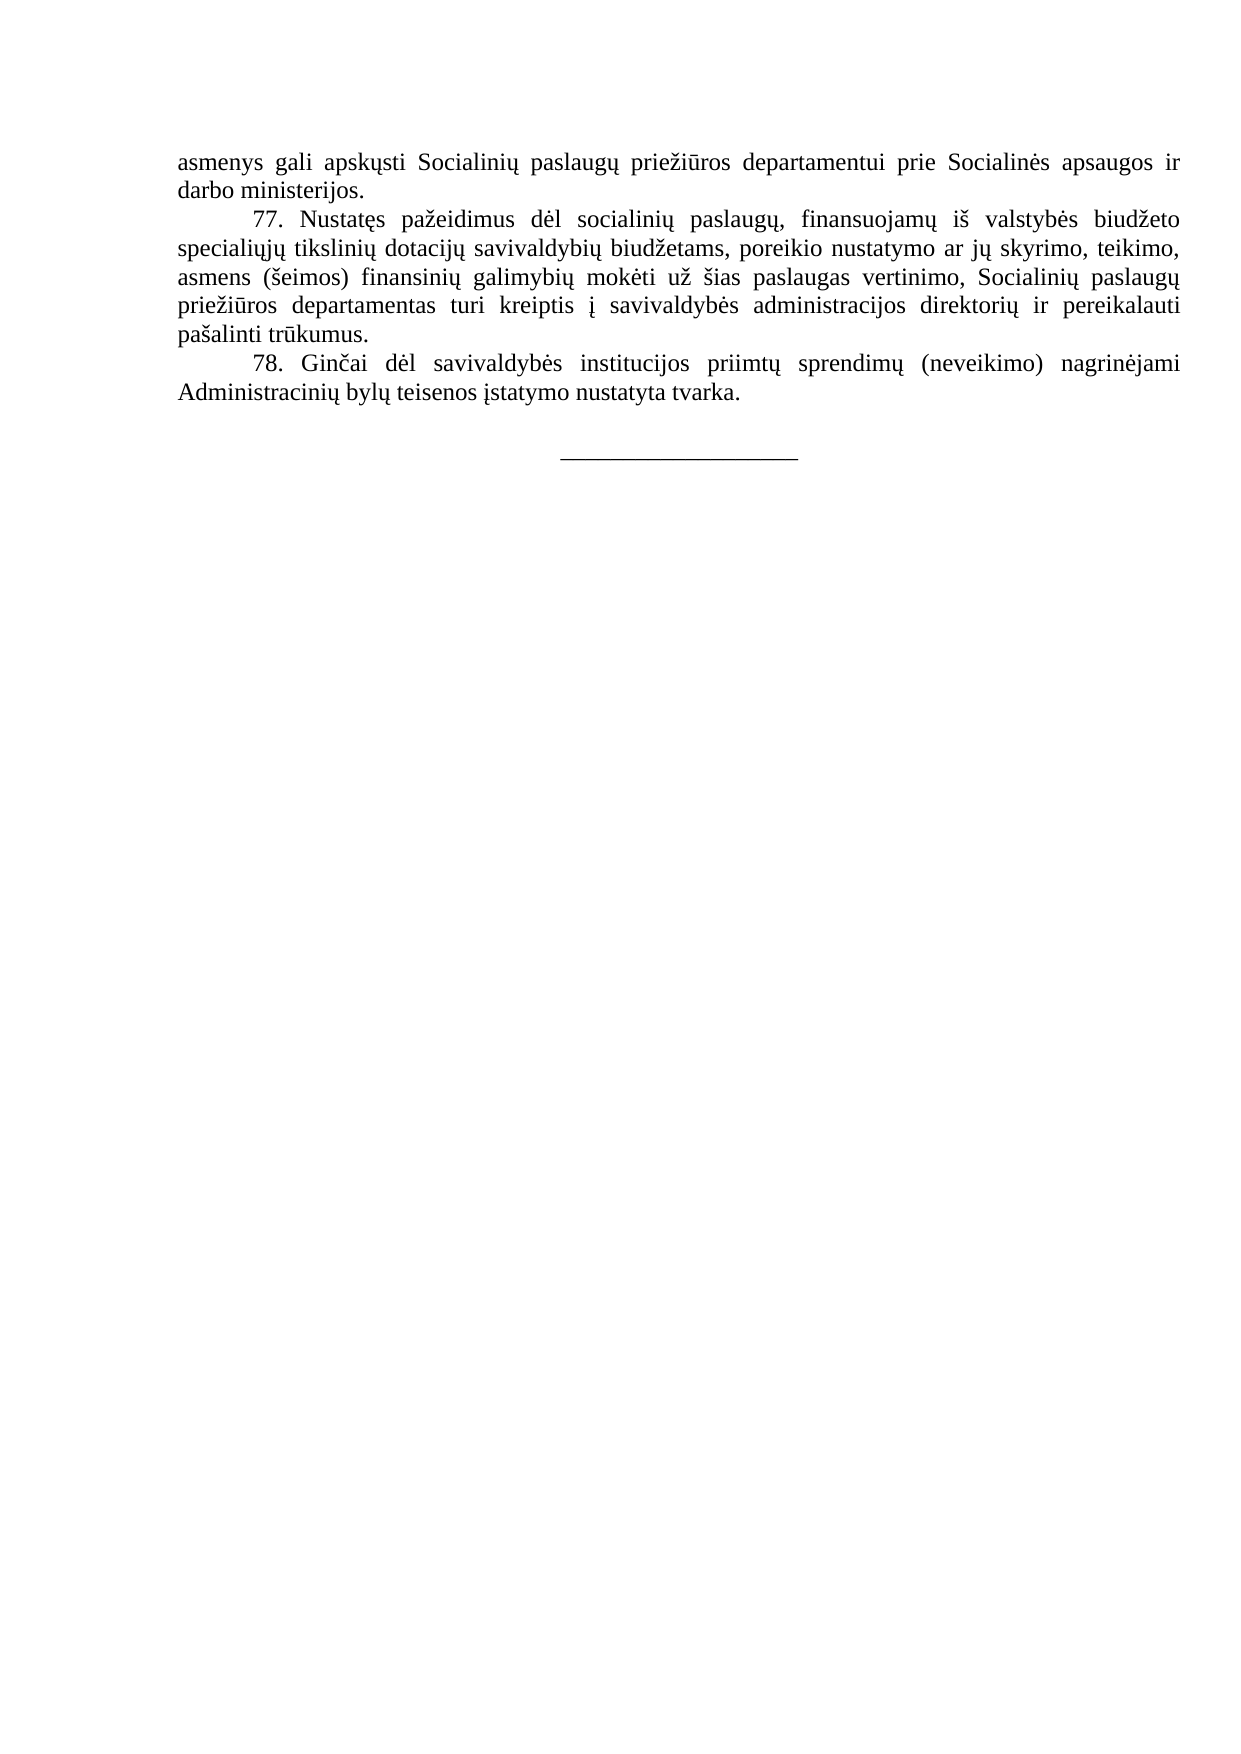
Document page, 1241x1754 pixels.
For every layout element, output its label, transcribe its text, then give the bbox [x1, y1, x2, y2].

text ___________________ [177, 434, 1181, 463]
text asmenys gali apskųsti Socialinių paslaugų priežiūros departamentui prie Socialinės apsaugos ir darbo ministerijos. [177, 147, 1181, 204]
text 77. Nustatęs pažeidimus dėl socialinių paslaugų, finansuojamų iš valstybės biudžeto specialiųjų tikslinių dotacijų savivaldybių biudžetams, poreikio nustatymo ar jų skyrimo, teikimo, asmens (šeimos) finansinių galimybių mokėti už šias paslaugas vertinimo, Socialinių paslaugų priežiūros departamentas turi kreiptis į savivaldybės administracijos direktorių ir pereikalauti pašalinti trūkumus. [177, 204, 1181, 348]
text 78. Ginčai dėl savivaldybės institucijos priimtų sprendimų (neveikimo) nagrinėjami Administracinių bylų teisenos įstatymo nustatyta tvarka. [177, 348, 1181, 406]
